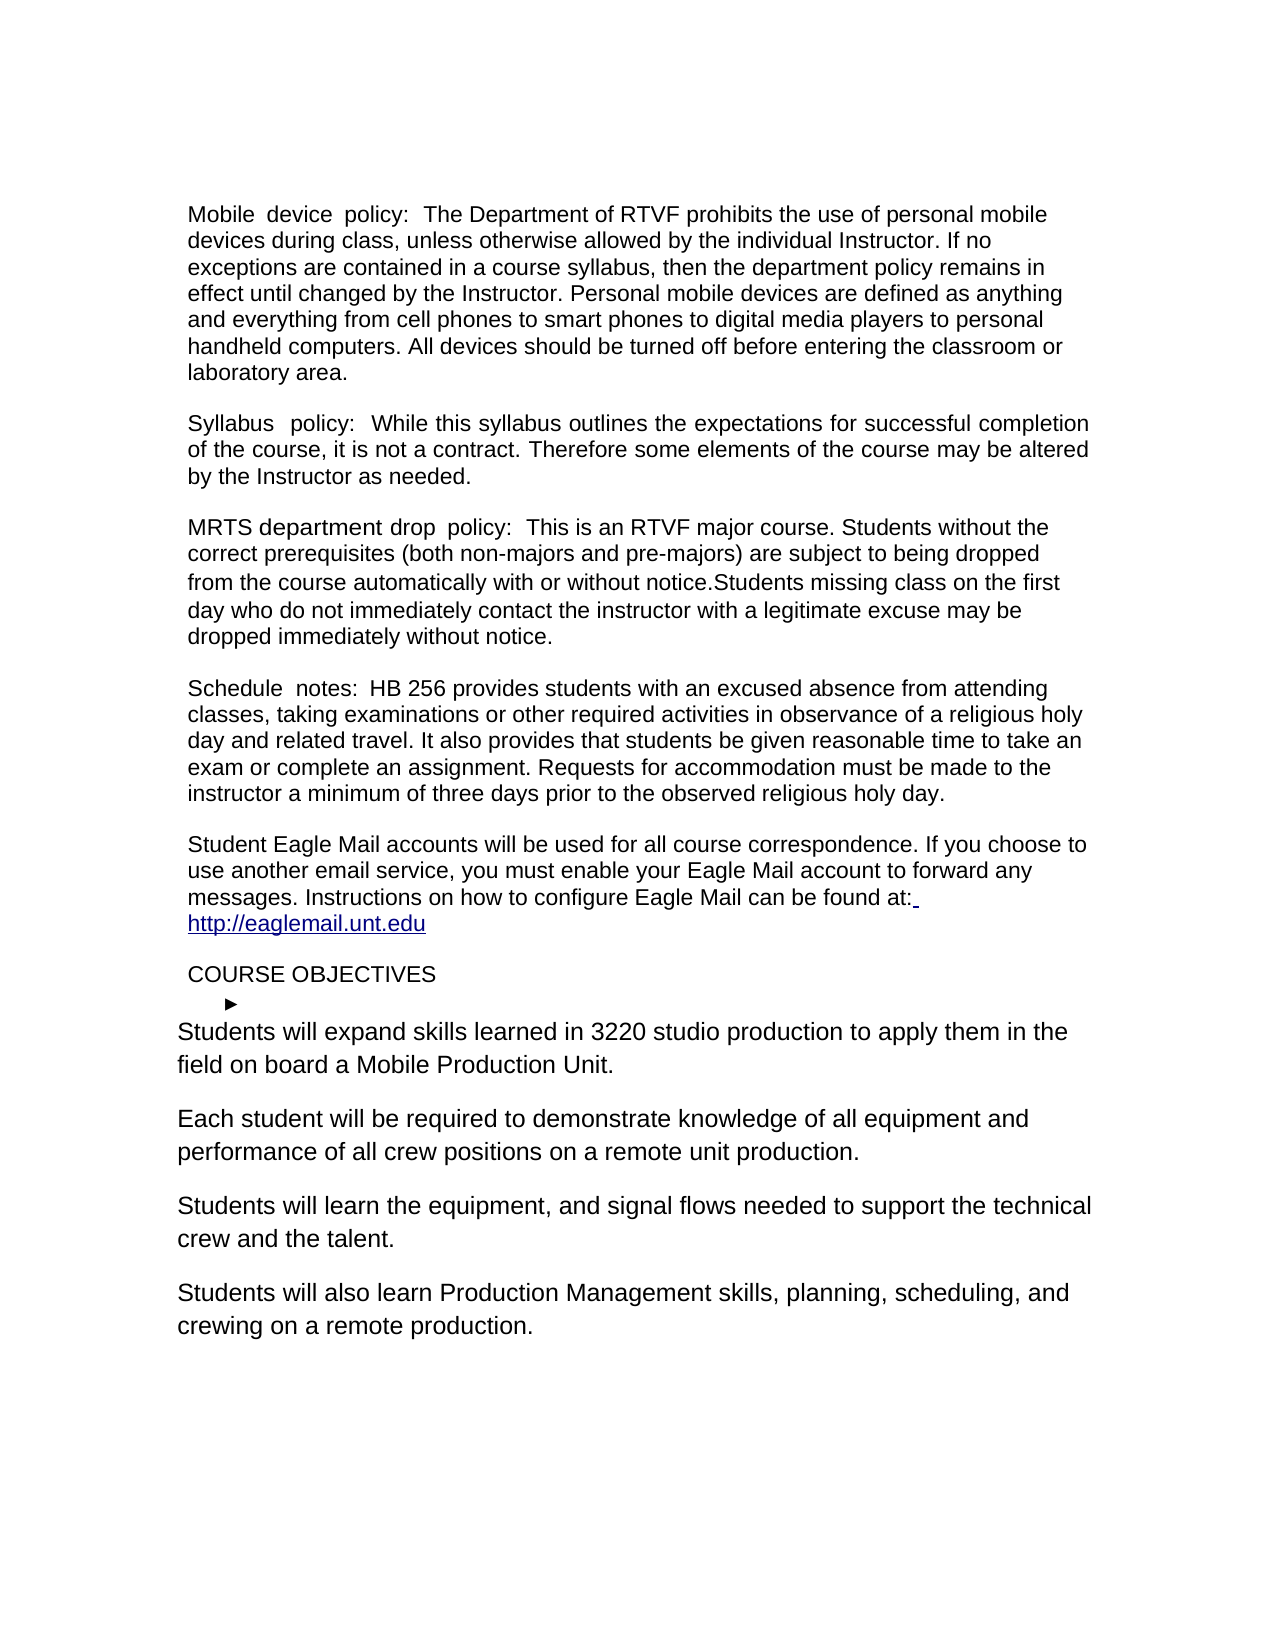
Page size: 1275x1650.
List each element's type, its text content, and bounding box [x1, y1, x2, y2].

text Each student will be required to demonstrate knowledge of all equipment and performance of all crew positions on a remote unit production. [177, 1104, 1098, 1166]
text ▸ [225, 988, 1062, 1017]
text Syllabus policy: While this syllabus outlines the expectations for successful completion of the course, it is not a contract. Therefore some elements of the course may be altered by the Instructor as needed. [187, 410, 1089, 489]
text Student Eagle Mail accounts will be used for all course correspondence. If you choose to use another email service, you must enable your Eagle Mail account to forward any messages. Instructions on how to configure Eagle Mail can be found at: http://eaglemail.unt.edu [187, 831, 1093, 936]
text MRTS department drop policy: This is an RTVF major course. Students without the correct prerequisites (both non-majors and pre-majors) are subject to being dropped from the course automatically with or without notice. Students missing class on the first day who do not immediately contact the instructor with a legitimate excuse may be dropped immediately without notice. [187, 514, 1078, 649]
text Schedule notes: HB 256 provides students with an excused absence from attending classes, taking examinations or other required activities in observance of a religious holy day and related travel. It also provides that students be given reasonable time to take an exam or complete an assignment. Requests for accommodation must be made to the instructor a minimum of three days prior to the observed religious holy day. [187, 674, 1089, 806]
text Students will learn the equipment, and signal flows needed to support the technical crew and the talent. [177, 1191, 1098, 1253]
text COURSE OBJECTIVES [187, 961, 1100, 987]
text Students will expand skills learned in 3220 studio production to apply them in the field on board a Mobile Production Unit. [177, 1017, 1098, 1079]
text Students will also learn Production Management skills, planning, scheduling, and crewing on a remote production. [177, 1278, 1098, 1339]
text Mobile device policy: The Department of RTVF prohibits the use of personal mobile devices during class, unless otherwise allowed by the individual Instructor. If no exceptions are contained in a course syllabus, then the department policy remains in effect until changed by the Instructor. Personal mobile devices are defined as anything and everything from cell phones to smart phones to digital media players to personal handheld computers. All devices should be turned off before entering the classroom or laboratory area. [187, 201, 1069, 385]
